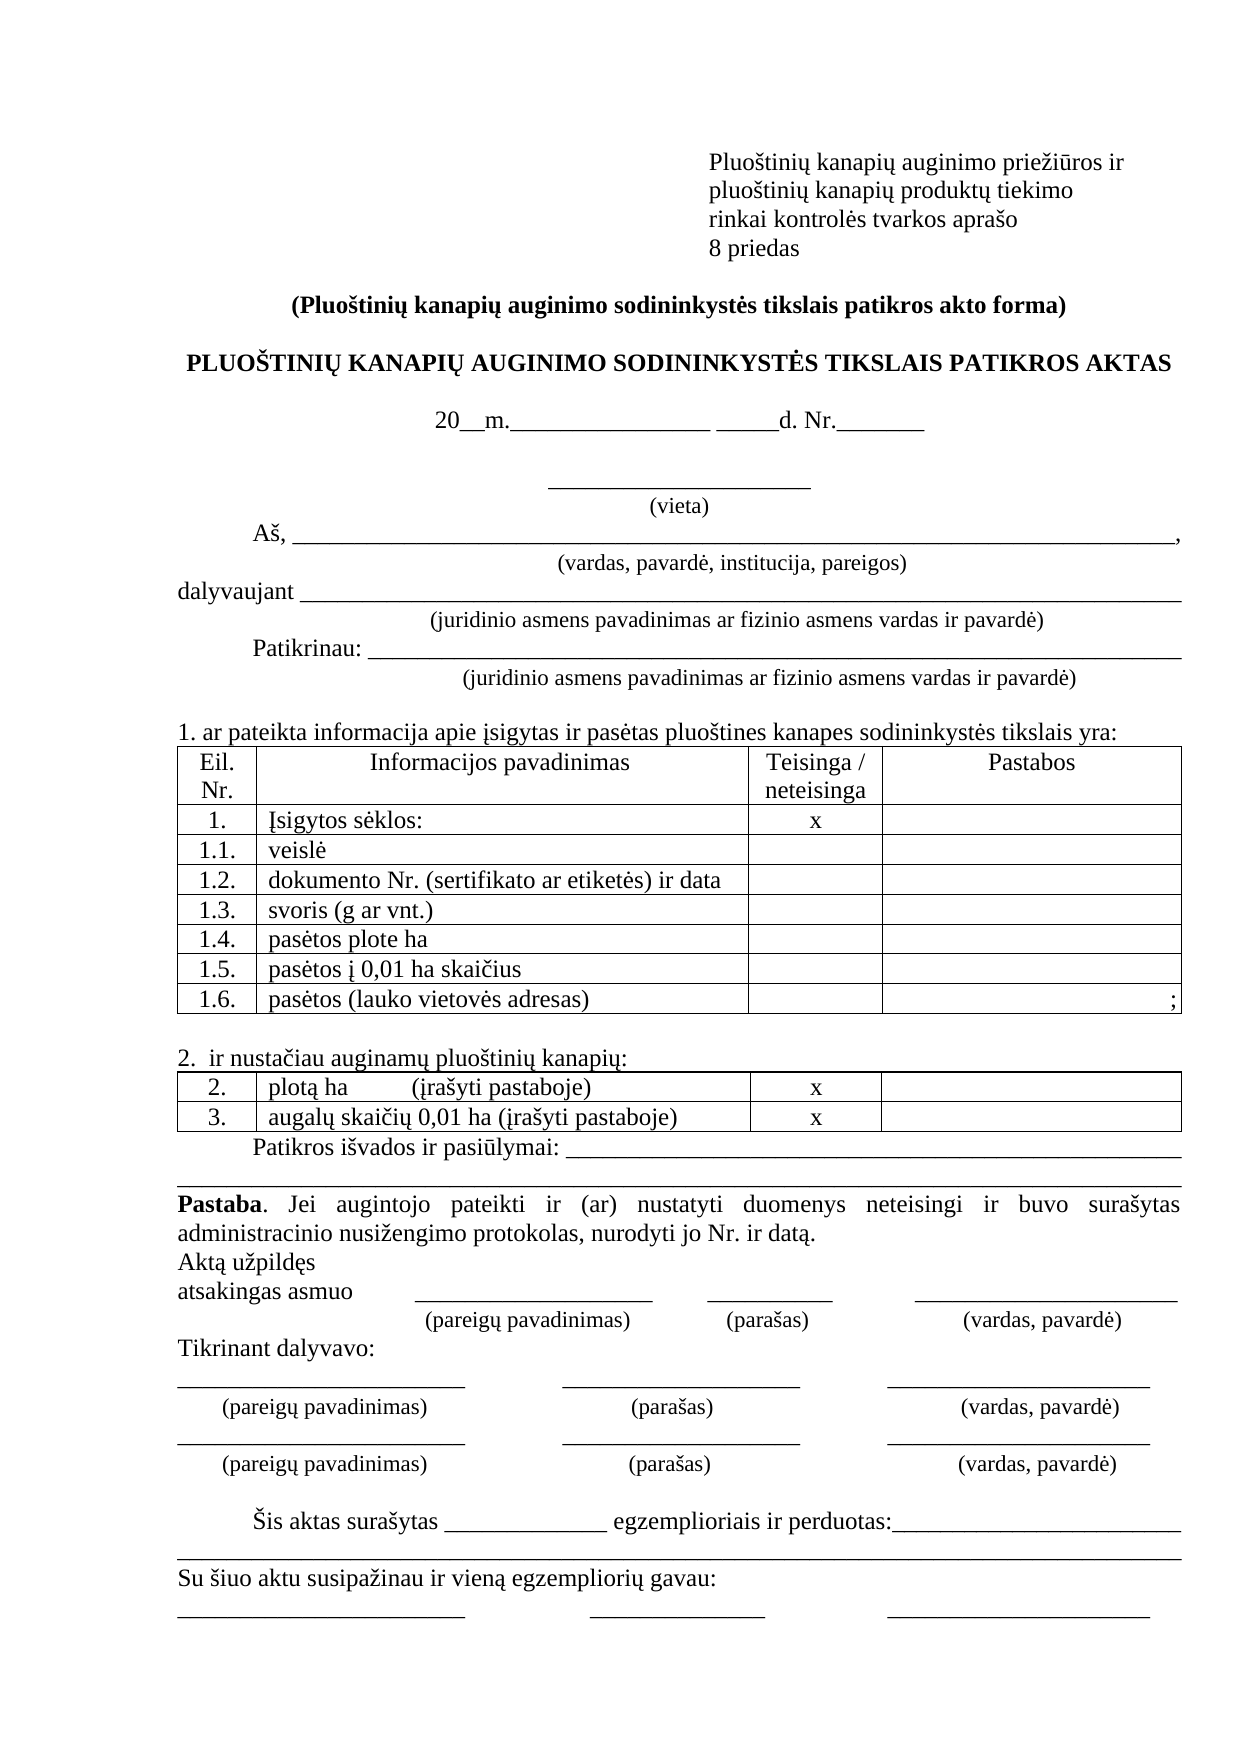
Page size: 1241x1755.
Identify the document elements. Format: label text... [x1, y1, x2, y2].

table_cell 1.2. [178, 865, 256, 894]
text (juridinio asmens pavadinimas ar fizinio asmens vardas ir pavardė) [177, 662, 1181, 691]
table_cell pasėtos plote ha [257, 925, 748, 953]
table_cell [883, 865, 1181, 894]
table_header Teisinga / neteisinga [749, 747, 882, 804]
table_header x [751, 1073, 881, 1101]
table_cell [749, 954, 882, 983]
text (vieta) [177, 492, 1181, 518]
table_header Eil. Nr. [178, 747, 256, 804]
text Patikrinau: [177, 633, 1181, 662]
text (pareigų pavadinimas) (parašas) (vardas, pavardė) [177, 1304, 1181, 1333]
text (pareigų pavadinimas) (parašas) (vardas, pavardė) [177, 1391, 1181, 1419]
table_cell [883, 805, 1181, 834]
table_cell 1. [178, 805, 256, 834]
table_cell 1.4. [178, 925, 256, 953]
text Pluoštinių kanapių auginimo priežiūros ir pluoštinių kanapių produktų tiekimo [709, 147, 1181, 204]
table_cell augalų skaičių 0,01 ha (įrašyti pastaboje) [257, 1102, 750, 1131]
table_cell [749, 865, 882, 894]
text Pastaba. Jei augintojo pateikti ir (ar) nustatyti duomenys neteisingi ir buvo surašytas administracinio nusižengimo protokolas, nurodyti jo Nr. ir datą. [177, 1189, 1181, 1247]
text 2. ir nustačiau auginamų pluoštinių kanapių: [177, 1043, 1181, 1071]
text Aktą užpildęs [177, 1247, 1181, 1276]
table_cell [883, 835, 1181, 864]
table_cell [882, 1102, 1181, 1131]
text (vardas, pavardė, institucija, pareigos) [177, 547, 1181, 576]
table_cell [749, 925, 882, 953]
table_cell [883, 925, 1181, 953]
table_cell [749, 835, 882, 864]
text Patikros išvados ir pasiūlymai: [177, 1132, 1181, 1161]
text _______________________ ___________________ _____________________ [177, 1419, 1181, 1448]
table_cell svoris (g ar vnt.) [257, 895, 748, 923]
table_cell 1.1. [178, 835, 256, 864]
text Šis aktas surašytas _____________ egzemplioriais ir perduotas: [177, 1506, 1181, 1534]
table_header [882, 1073, 1181, 1101]
table_cell [749, 984, 882, 1013]
table_cell x [751, 1102, 881, 1131]
text _______________________ ___________________ _____________________ [177, 1362, 1181, 1391]
table_cell x [749, 805, 882, 834]
table_header 2. [178, 1073, 256, 1101]
table_cell dokumento Nr. (sertifikato ar etiketės) ir data [257, 865, 748, 894]
table_cell [749, 895, 882, 923]
text rinkai kontrolės tvarkos aprašo [709, 204, 1181, 233]
text atsakingas asmuo ___________________ __________ _____________________ [177, 1276, 1181, 1304]
text 20__m.________________ _____d. Nr._______ [177, 406, 1181, 434]
table_cell Įsigytos sėklos: [257, 805, 748, 834]
text 1. ar pateikta informacija apie įsigytas ir pasėtas pluoštines kanapes sodininkystės tikslais yra: [177, 717, 1181, 746]
table_cell ; [883, 984, 1181, 1013]
table_header plotą ha (įrašyti pastaboje) [257, 1073, 750, 1101]
table_cell veislė [257, 835, 748, 864]
table_cell 3. [178, 1102, 256, 1131]
table_cell [883, 954, 1181, 983]
text (pareigų pavadinimas) (parašas) (vardas, pavardė) [177, 1448, 1181, 1477]
table_cell 1.5. [178, 954, 256, 983]
text Su šiuo aktu susipažinau ir vieną egzempliorių gavau: [177, 1563, 1181, 1592]
table_cell pasėtos (lauko vietovės adresas) [257, 984, 748, 1013]
table_cell [883, 895, 1181, 923]
table_cell 1.6. [178, 984, 256, 1013]
table_header Pastabos [883, 747, 1181, 804]
table_cell 1.3. [178, 895, 256, 923]
text Tikrinant dalyvavo: [177, 1333, 1181, 1362]
text PLUOŠTINIŲ KANAPIŲ AUGINIMO SODININKYSTĖS TIKSLAIS PATIKROS AKTAS [177, 348, 1181, 377]
text Aš, , [177, 518, 1181, 547]
text _______________________ ______________ _____________________ [177, 1592, 1181, 1621]
text (Pluoštinių kanapių auginimo sodininkystės tikslais patikros akto forma) [177, 291, 1181, 319]
text (juridinio asmens pavadinimas ar fizinio asmens vardas ir pavardė) [177, 604, 1181, 633]
table_header Informacijos pavadinimas [257, 747, 748, 804]
text dalyvaujant [177, 576, 1181, 604]
table_cell pasėtos į 0,01 ha skaičius [257, 954, 748, 983]
text _____________________ [177, 463, 1181, 492]
text 8 priedas [709, 233, 1181, 262]
